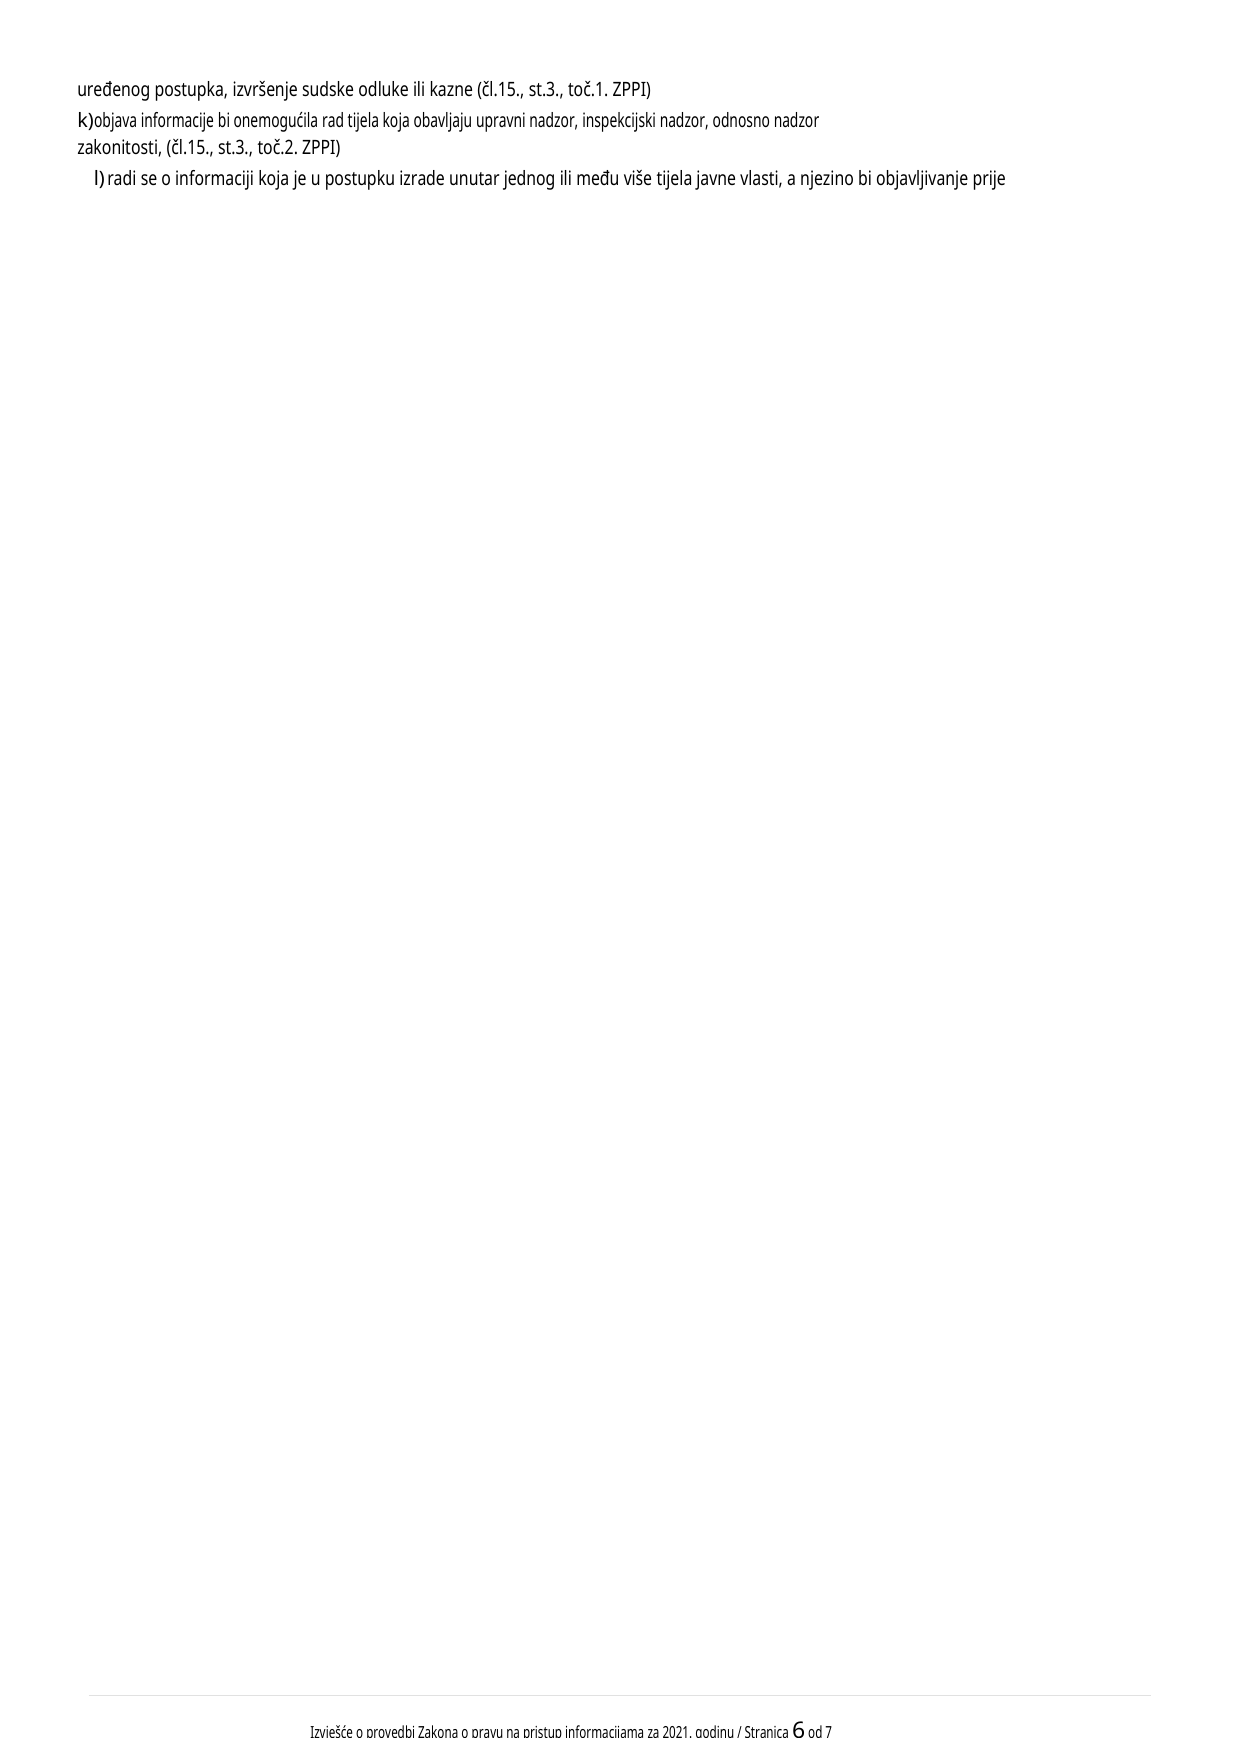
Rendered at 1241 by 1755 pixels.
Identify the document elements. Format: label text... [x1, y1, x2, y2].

list radi se o informaciji koja je u postupku izrade unutar jednog ili među više tijela javne vlasti, a njezino bi objavljivanje prije [93, 164, 1184, 191]
list objava informacije bi onemogućila rad tijela koja obavljaju upravni nadzor, inspekcijski nadzor, odnosno nadzor zakonitosti, (čl.15., st.3., toč.2. ZPPI) [77, 106, 877, 160]
list uređenog postupka, izvršenje sudske odluke ili kazne (čl.15., st.3., toč.1. ZPPI) [77, 75, 896, 102]
